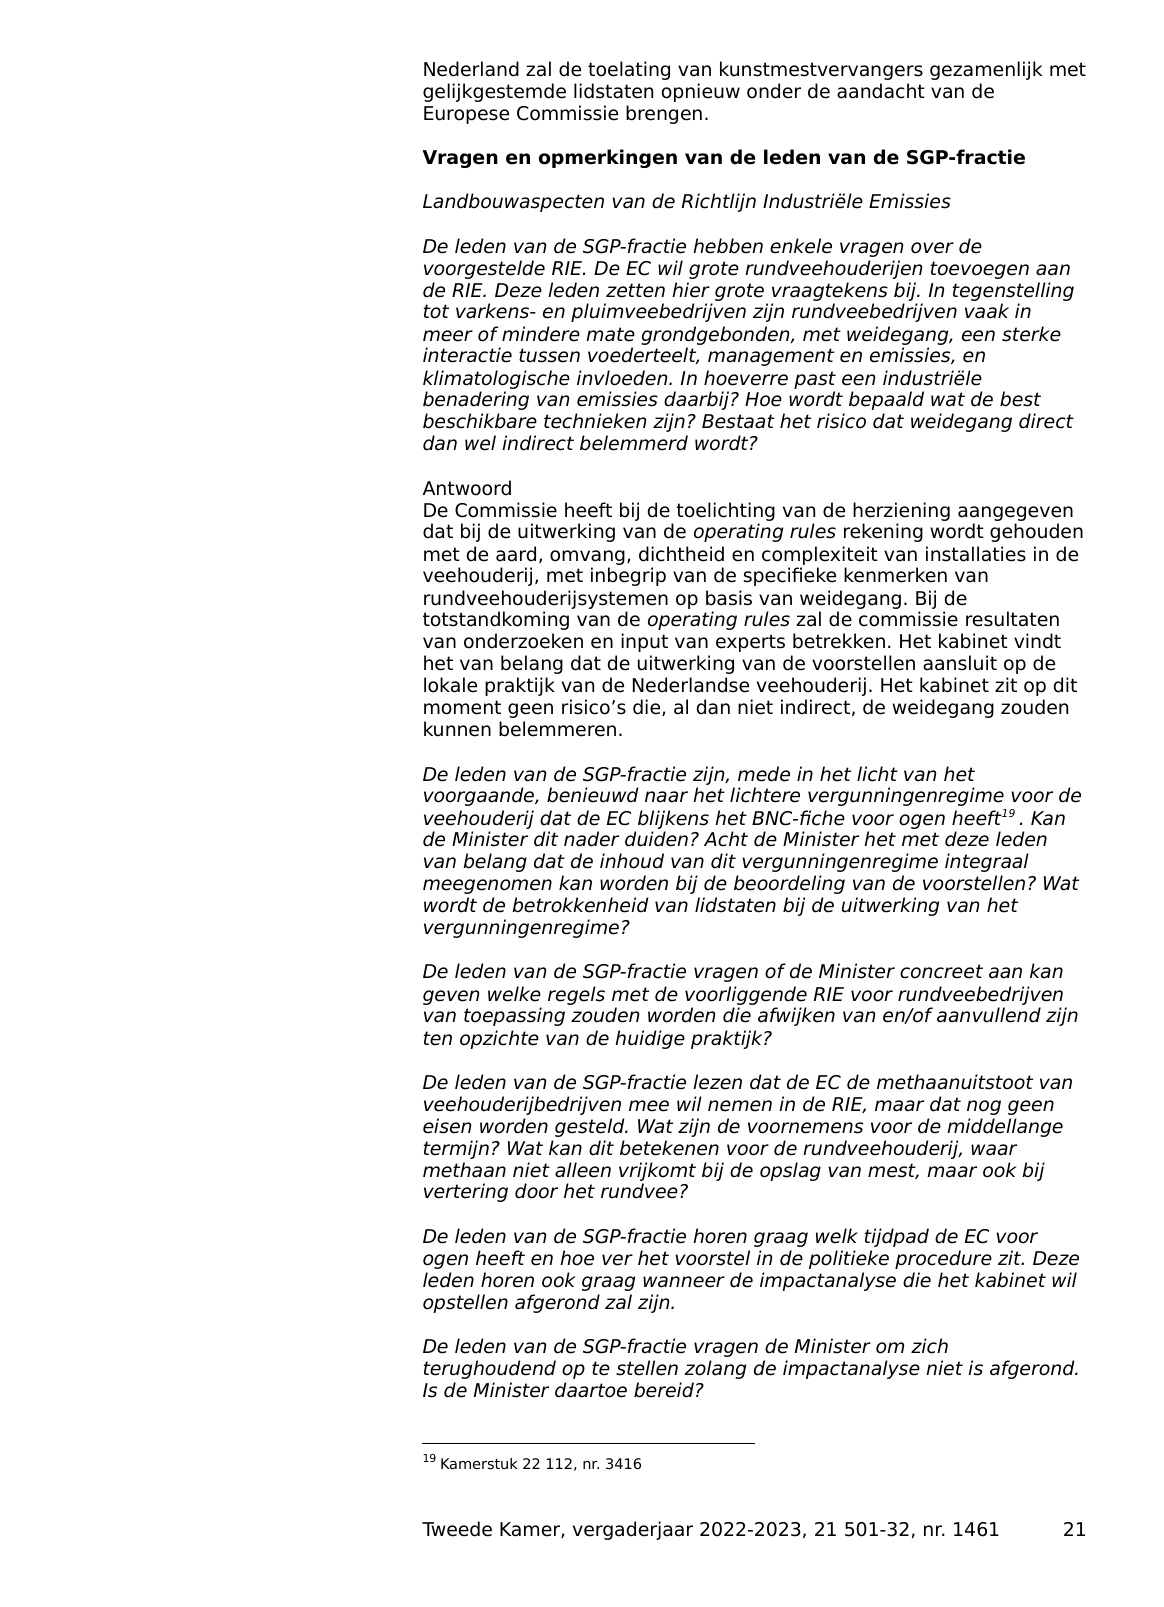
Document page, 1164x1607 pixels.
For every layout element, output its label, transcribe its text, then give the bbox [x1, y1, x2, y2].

text Antwoord [422, 477, 1087, 499]
text Nederland zal de toelating van kunstmestvervangers gezamenlijk met gelijkgestemde lidstaten opnieuw onder de aandacht van de Europese Commissie brengen. [422, 59, 1087, 125]
text De Commissie heeft bij de toelichting van de herziening aangegeven dat bij de uitwerking van de operating rules rekening wordt gehouden met de aard, omvang, dichtheid en complexiteit van installaties in de veehouderij, met inbegrip van de specifieke kenmerken van rundveehouderijsystemen op basis van weidegang. Bij de totstandkoming van de operating rules zal de commissie resultaten van onderzoeken en input van experts betrekken. Het kabinet vindt het van belang dat de uitwerking van de voorstellen aansluit op de lokale praktijk van de Nederlandse veehouderij. Het kabinet zit op dit moment geen risico’s die, al dan niet indirect, de weidegang zouden kunnen belemmeren. [422, 499, 1087, 741]
text De leden van de SGP-fractie horen graag welk tijdpad de EC voor ogen heeft en hoe ver het voorstel in de politieke procedure zit. Deze leden horen ook graag wanneer de impactanalyse die het kabinet wil opstellen afgerond zal zijn. [422, 1226, 1087, 1313]
text De leden van de SGP-fractie zijn, mede in het licht van het voorgaande, benieuwd naar het lichtere vergunningenregime voor de veehouderij dat de EC blijkens het BNC-fiche voor ogen heeft. Kan de Minister dit nader duiden? Acht de Minister het met deze leden van belang dat de inhoud van dit vergunningenregime integraal meegenomen kan worden bij de beoordeling van de voorstellen? Wat wordt de betrokkenheid van lidstaten bij de uitwerking van het vergunningenregime? [422, 763, 1087, 939]
text Kamerstuk 22 112, nr. 3416 [422, 1452, 1087, 1474]
subtitle Landbouwaspecten van de Richtlijn Industriële Emissies [422, 191, 1087, 213]
text De leden van de SGP-fractie vragen of de Minister concreet aan kan geven welke regels met de voorliggende RIE voor rundveebedrijven van toepassing zouden worden die afwijken van en/of aanvullend zijn ten opzichte van de huidige praktijk? [422, 961, 1087, 1049]
text De leden van de SGP-fractie vragen de Minister om zich terughoudend op te stellen zolang de impactanalyse niet is afgerond. Is de Minister daartoe bereid? [422, 1336, 1087, 1402]
subtitle Vragen en opmerkingen van de leden van de SGP-fractie [422, 147, 1087, 169]
text De leden van de SGP-fractie lezen dat de EC de methaanuitstoot van veehouderijbedrijven mee wil nemen in de RIE, maar dat nog geen eisen worden gesteld. Wat zijn de voornemens voor de middellange termijn? Wat kan dit betekenen voor de rundveehouderij, waar methaan niet alleen vrijkomt bij de opslag van mest, maar ook bij vertering door het rundvee? [422, 1072, 1087, 1203]
text De leden van de SGP-fractie hebben enkele vragen over de voorgestelde RIE. De EC wil grote rundveehouderijen toevoegen aan de RIE. Deze leden zetten hier grote vraagtekens bij. In tegenstelling tot varkens- en pluimveebedrijven zijn rundveebedrijven vaak in meer of mindere mate grondgebonden, met weidegang, een sterke interactie tussen voederteelt, management en emissies, en klimatologische invloeden. In hoeverre past een industriële benadering van emissies daarbij? Hoe wordt bepaald wat de best beschikbare technieken zijn? Bestaat het risico dat weidegang direct dan wel indirect belemmerd wordt? [422, 236, 1087, 455]
